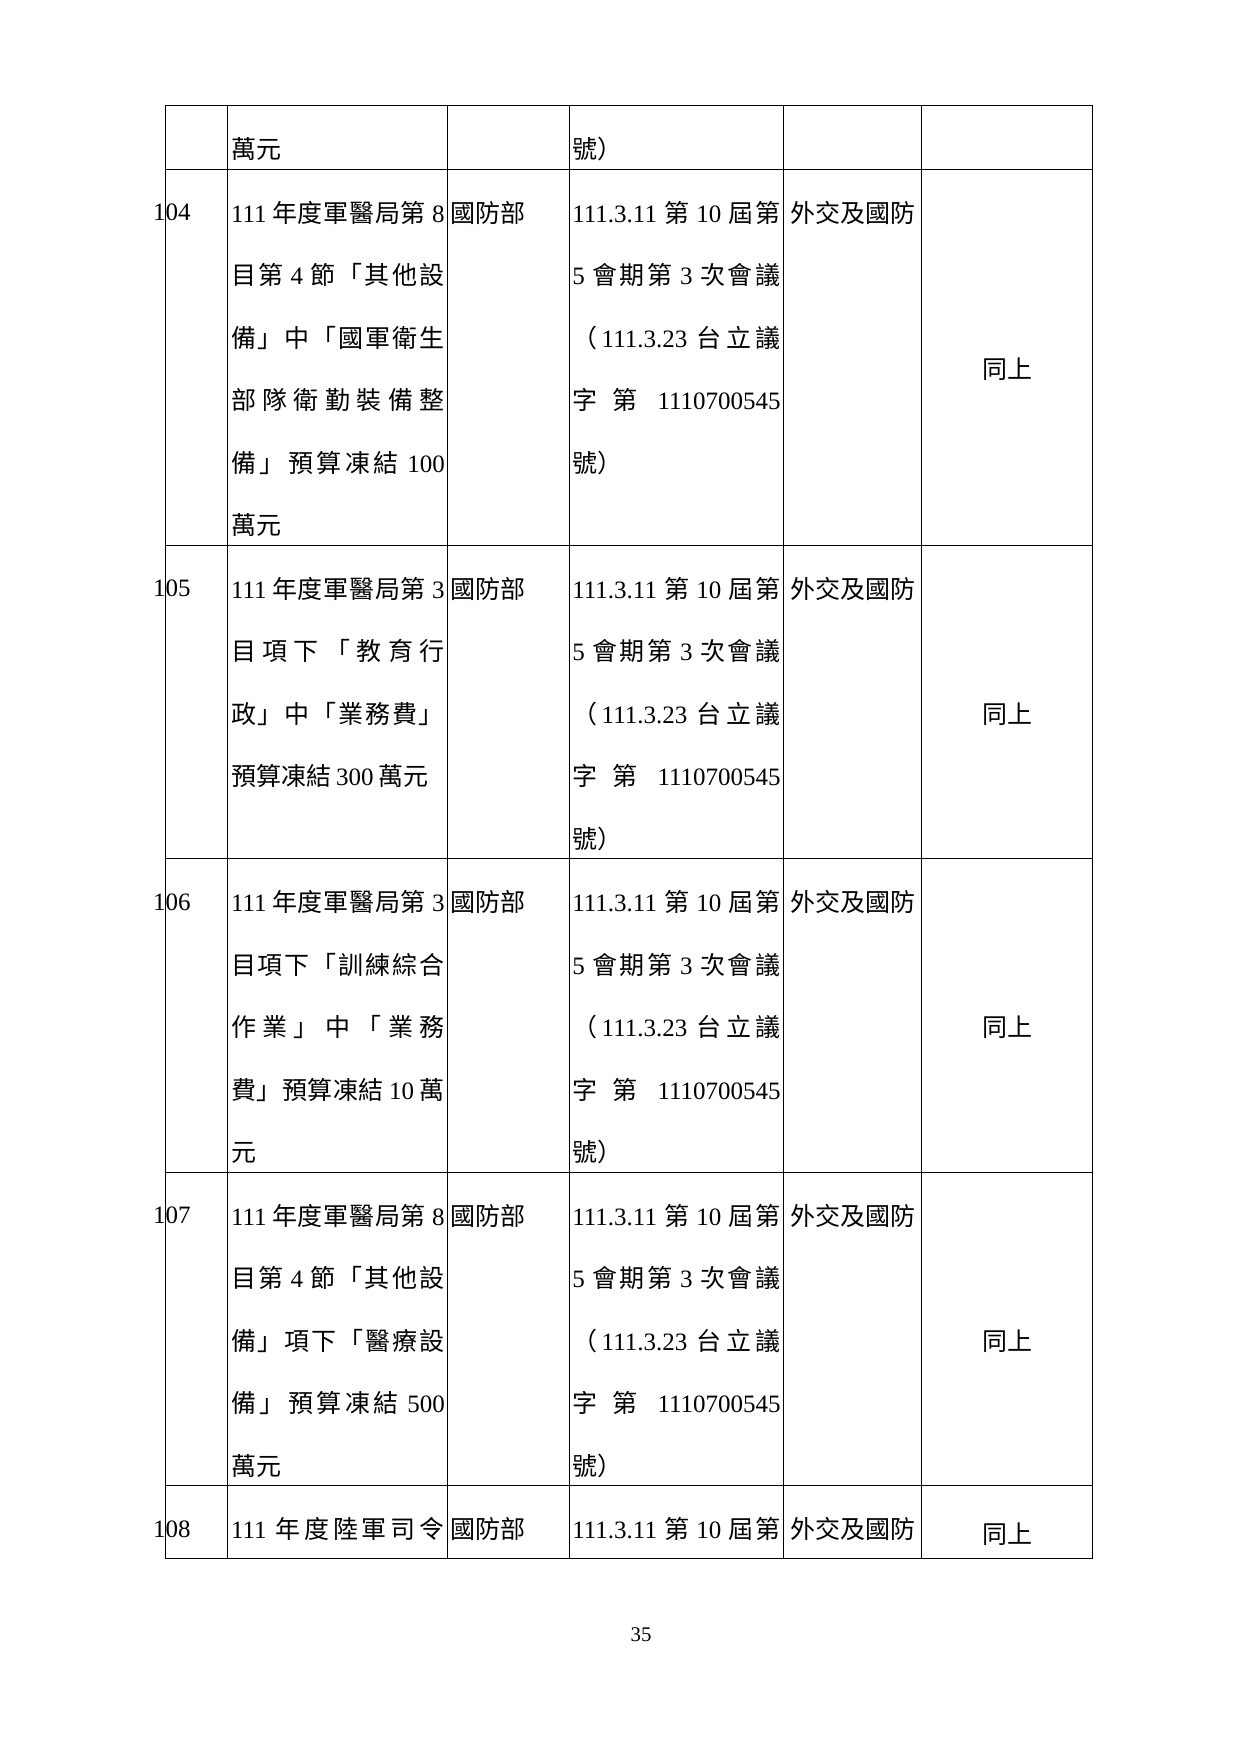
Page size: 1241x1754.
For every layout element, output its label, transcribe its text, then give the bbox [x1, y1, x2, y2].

table_cell 111.3.11第10屆第 [570, 1486, 783, 1558]
table_cell 外交及國防 [784, 1486, 921, 1558]
table_cell 111年度陸軍司令 [228, 1486, 447, 1558]
table_cell 111.3.11第10屆第5會期第3次會議（111.3.23台立議字第1110700545號） [570, 859, 783, 1172]
table_cell 國防部 [448, 859, 569, 1172]
table_cell 外交及國防 [784, 1173, 921, 1485]
table_cell 111.3.11第10屆第5會期第3次會議（111.3.23台立議字第1110700545號） [570, 546, 783, 858]
table_cell 同上 [922, 170, 1092, 545]
table_cell [166, 170, 227, 545]
table_cell [922, 106, 1092, 169]
table_cell [166, 106, 227, 169]
table_cell [784, 106, 921, 169]
table_cell 111年度軍醫局第8目第4節「其他設備」中「國軍衛生部隊衛勤裝備整備」預算凍結100萬元 [228, 170, 447, 545]
table_cell 外交及國防 [784, 859, 921, 1172]
table_cell 國防部 [448, 170, 569, 545]
table_cell 111年度軍醫局第3目項下「訓練綜合作業」中「業務費」預算凍結10萬元 [228, 859, 447, 1172]
table_cell [166, 1486, 227, 1558]
table_cell 國防部 [448, 1173, 569, 1485]
table_cell 外交及國防 [784, 546, 921, 858]
table_cell 外交及國防 [784, 170, 921, 545]
table_cell [166, 859, 227, 1172]
table_cell [448, 106, 569, 169]
table_cell 同上 [922, 1486, 1092, 1558]
table_cell 111.3.11第10屆第5會期第3次會議（111.3.23台立議字第1110700545號） [570, 170, 783, 545]
table_cell 萬元 [228, 106, 447, 169]
table_cell 同上 [922, 1173, 1092, 1485]
table_cell 國防部 [448, 1486, 569, 1558]
table_cell 111年度軍醫局第3目項下「教育行政」中「業務費」預算凍結300萬元 [228, 546, 447, 858]
table_cell 號） [570, 106, 783, 169]
table_cell 同上 [922, 859, 1092, 1172]
table_cell [166, 1173, 227, 1485]
table_cell 國防部 [448, 546, 569, 858]
table_cell 111.3.11第10屆第5會期第3次會議（111.3.23台立議字第1110700545號） [570, 1173, 783, 1485]
table_cell 111年度軍醫局第8目第4節「其他設備」項下「醫療設備」預算凍結500萬元 [228, 1173, 447, 1485]
table_cell [166, 546, 227, 858]
table_cell 同上 [922, 546, 1092, 858]
